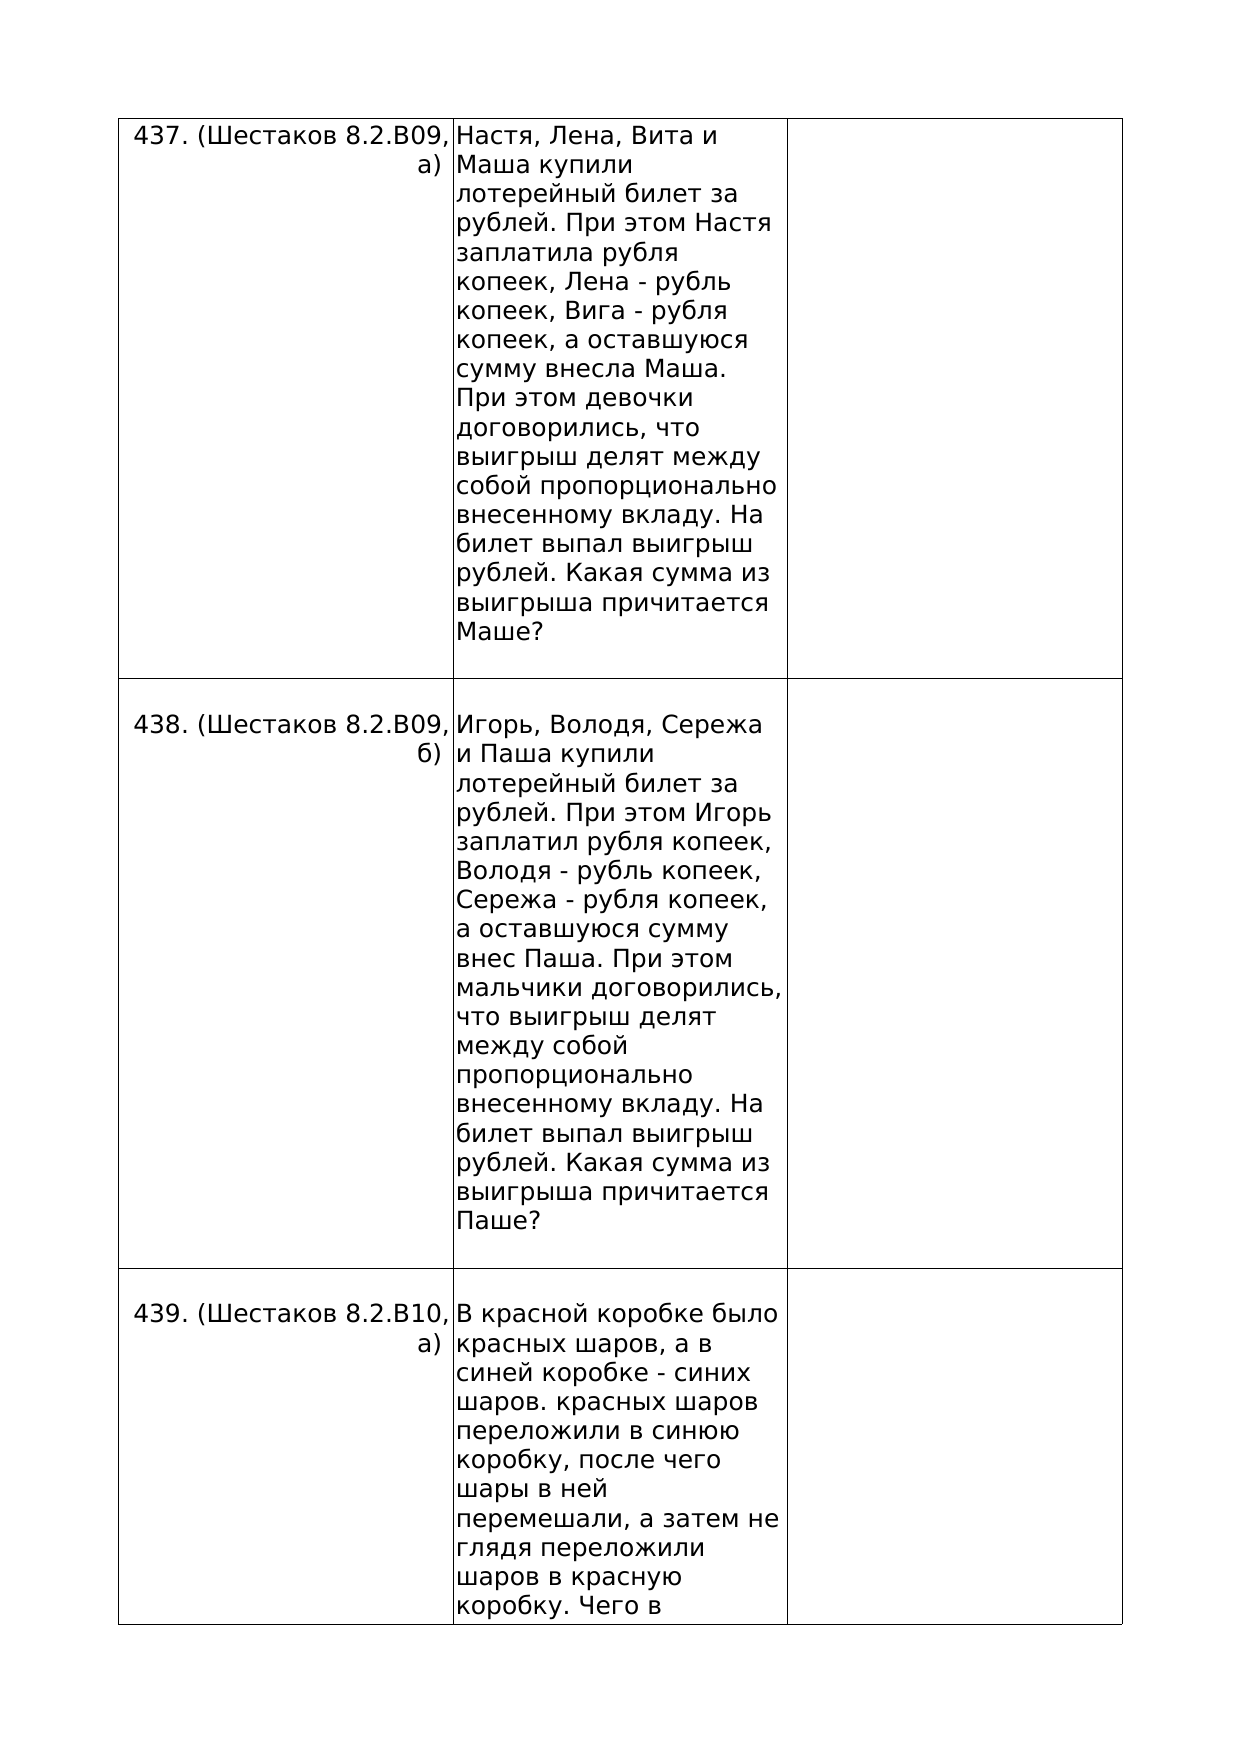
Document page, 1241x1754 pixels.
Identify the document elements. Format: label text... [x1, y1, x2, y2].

table_cell 439. (Шестаков 8.2.B10, а) [119, 1269, 453, 1623]
table_cell [788, 119, 1122, 678]
table_cell 438. (Шестаков 8.2.B09, б) [119, 679, 453, 1267]
table_cell Игорь, Володя, Сережа и Паша купили лотерейный билет за рублей. При этом Игорь заплатил рубля копеек, Володя - рубль копеек, Сережа - рубля копеек, а оставшуюся сумму внес Паша. При этом мальчики договорились, что выигрыш делят между собой пропорционально внесенному вкладу. На билет выпал выигрыш рублей. Какая сумма из выигрыша причитается Паше? [454, 679, 787, 1267]
table_cell [788, 679, 1122, 1267]
table_cell Настя, Лена, Вита и Маша купили лотерейный билет за рублей. При этом Настя заплатила рубля копеек, Лена - рубль копеек, Вига - рубля копеек, а оставшуюся сумму внесла Маша. При этом девочки договорились, что выигрыш делят между собой пропорционально внесенному вкладу. На билет выпал выигрыш рублей. Какая сумма из выигрыша причитается Маше? [454, 119, 787, 678]
table_cell 437. (Шестаков 8.2.B09, а) [119, 119, 453, 678]
table_cell В красной коробке было красных шаров, а в синей коробке - синих шаров. красных шаров переложили в синюю коробку, после чего шары в ней перемешали, а затем не глядя переложили шаров в красную коробку. Чего в [454, 1269, 787, 1623]
table_cell [788, 1269, 1122, 1623]
